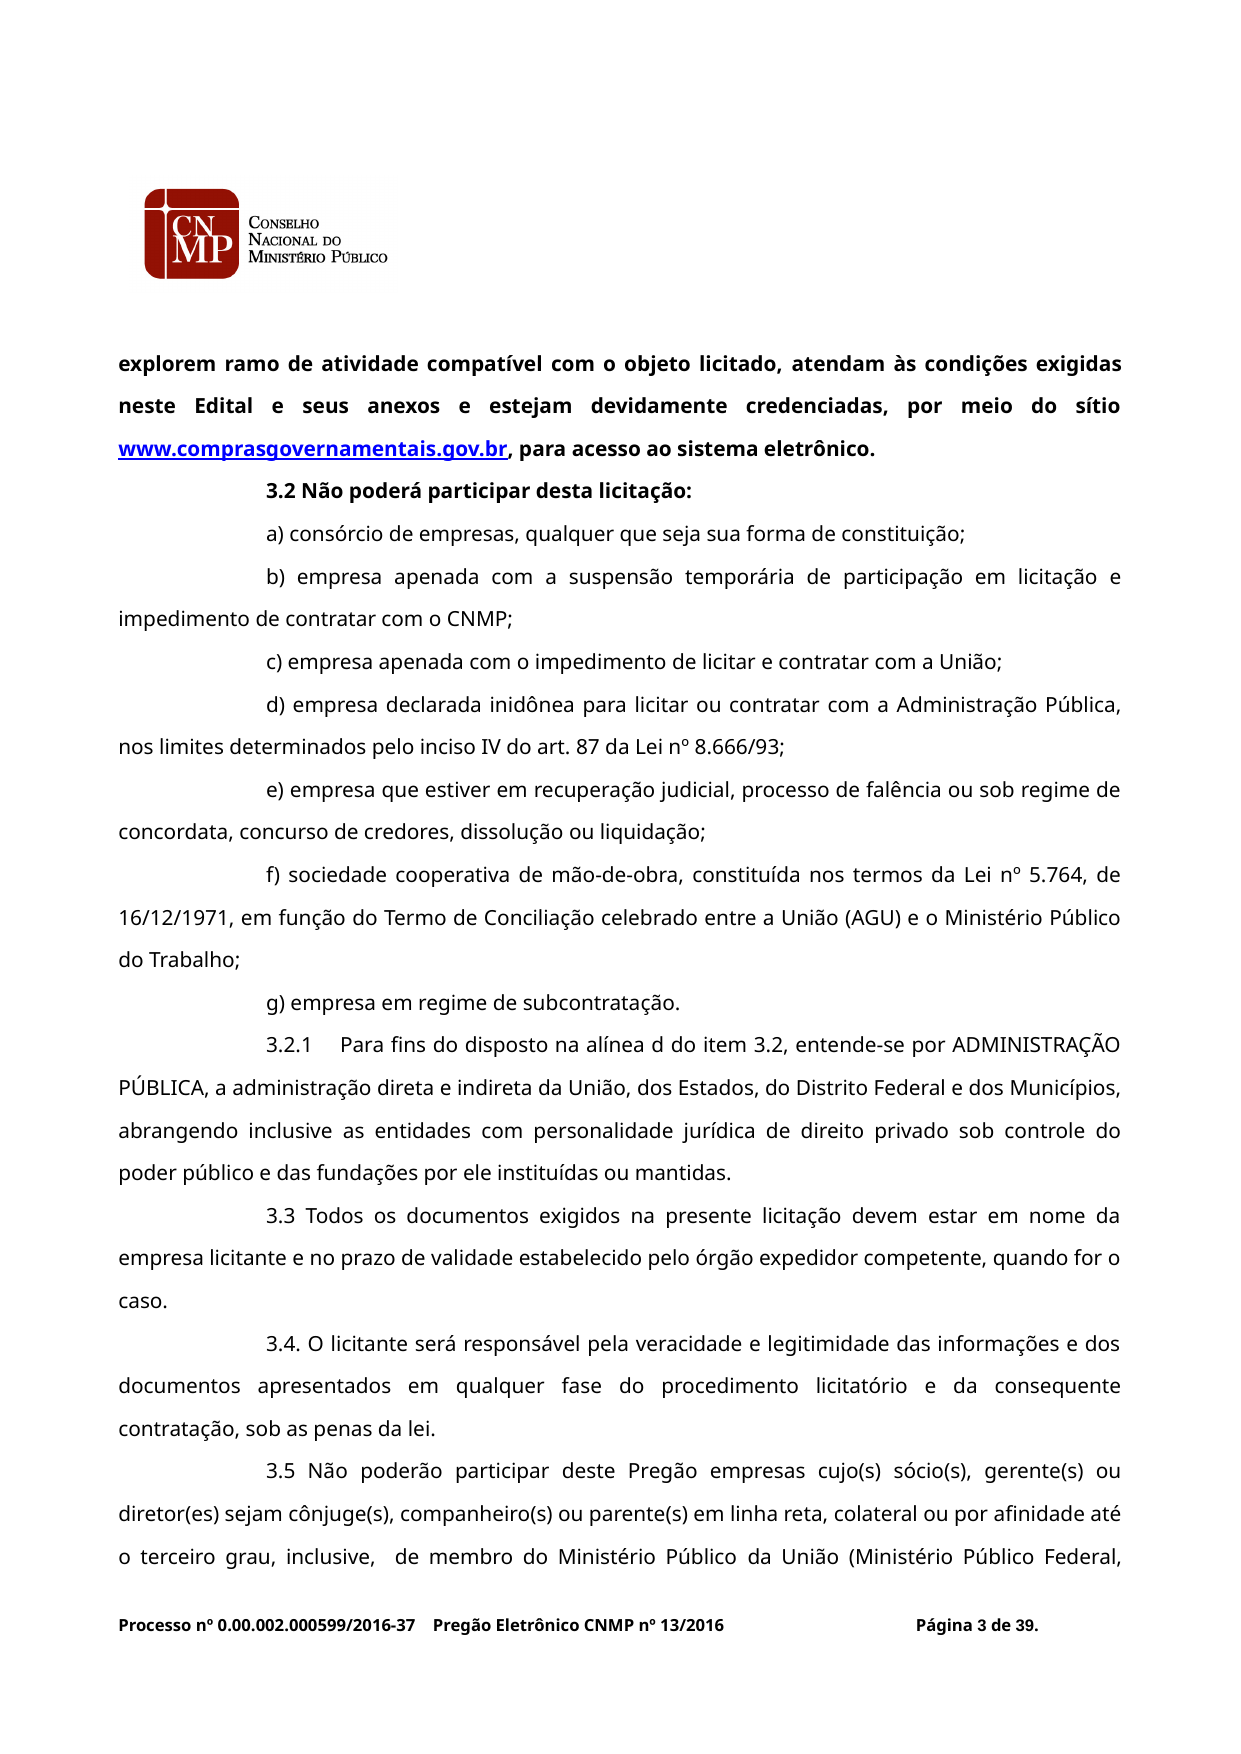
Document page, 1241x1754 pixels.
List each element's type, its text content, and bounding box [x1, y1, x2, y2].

text e) empresa que estiver em recuperação judicial, processo de falência ou sob regime de concordata, concurso de credores, dissolução ou liquidação; [118, 775, 1122, 846]
text g) empresa em regime de subcontratação. [118, 988, 1122, 1016]
text d) empresa declarada inidônea para licitar ou contratar com a Administração Pública, nos limites determinados pelo inciso IV do art. 87 da Lei nº 8.666/93; [118, 690, 1122, 761]
text 3.3 Todos os documentos exigidos na presente licitação devem estar em nome da empresa licitante e no prazo de validade estabelecido pelo órgão expedidor competente, quando for o caso. [118, 1201, 1122, 1314]
text c) empresa apenada com o impedimento de licitar e contratar com a União; [118, 647, 1122, 676]
text 3.4. O licitante será responsável pela veracidade e legitimidade das informações e dos documentos apresentados em qualquer fase do procedimento licitatório e da consequente contratação, sob as penas da lei. [118, 1329, 1122, 1442]
text a) consórcio de empresas, qualquer que seja sua forma de constituição; [118, 519, 1122, 548]
picture [128, 175, 398, 293]
text explorem ramo de atividade compatível com o objeto licitado, atendam às condições exigidas neste Edital e seus anexos e estejam devidamente credenciadas, por meio do sítio www.comprasgovernamentais.gov.br, para acesso ao sistema eletrônico. [118, 349, 1122, 462]
text f) sociedade cooperativa de mão-de-obra, constituída nos termos da Lei nº 5.764, de 16/12/1971, em função do Termo de Conciliação celebrado entre a União (AGU) e o Ministério Público do Trabalho; [118, 860, 1122, 974]
text 3.5 Não poderão participar deste Pregão empresas cujo(s) sócio(s), gerente(s) ou diretor(es) sejam cônjuge(s), companheiro(s) ou parente(s) em linha reta, colateral ou por afinidade até o terceiro grau, inclusive, de membro do Ministério Público da União (Ministério Público Federal, [118, 1457, 1122, 1570]
list Para fins do disposto na alínea d do item 3.2, entende-se por ADMINISTRAÇÃO PÚBLICA, a administração direta e indireta da União, dos Estados, do Distrito Federal e dos Municípios, abrangendo inclusive as entidades com personalidade jurídica de direito privado sob controle do poder público e das fundações por ele instituídas ou mantidas. [118, 1031, 1122, 1187]
text b) empresa apenada com a suspensão temporária de participação em licitação e impedimento de contratar com o CNMP; [118, 562, 1122, 633]
text 3.2 Não poderá participar desta licitação: [118, 477, 1122, 505]
